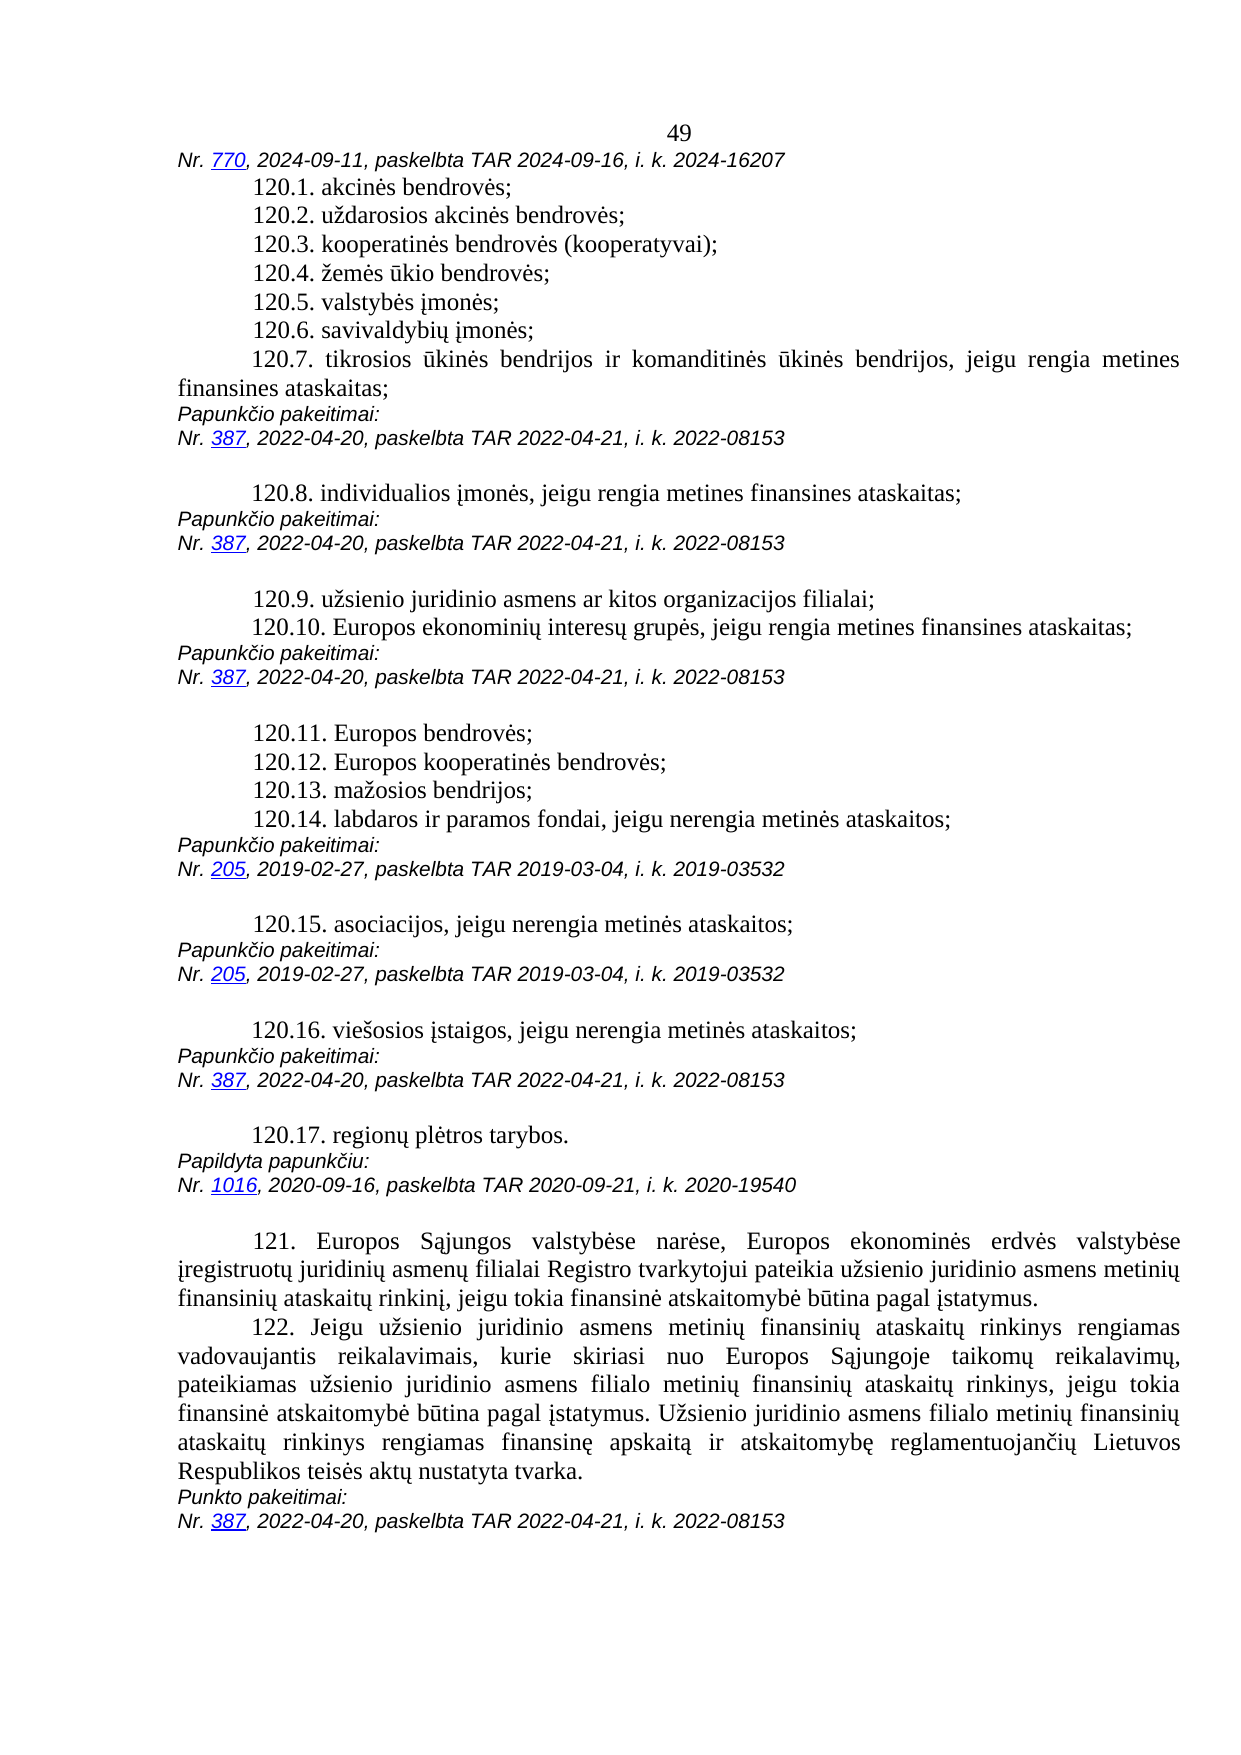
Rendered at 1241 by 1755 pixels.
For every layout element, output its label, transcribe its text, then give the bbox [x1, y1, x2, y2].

text Nr. 387, 2022-04-20, paskelbta TAR 2022-04-21, i. k. 2022-08153 [177, 665, 1181, 689]
text Nr. 1016, 2020-09-16, paskelbta TAR 2020-09-21, i. k. 2020-19540 [177, 1173, 1181, 1197]
text Nr. 387, 2022-04-20, paskelbta TAR 2022-04-21, i. k. 2022-08153 [177, 426, 1181, 449]
text 120.11. Europos bendrovės; [177, 718, 1181, 747]
text Papunkčio pakeitimai: [177, 507, 1181, 531]
text Nr. 387, 2022-04-20, paskelbta TAR 2022-04-21, i. k. 2022-08153 [177, 1508, 1181, 1532]
text 120.9. užsienio juridinio asmens ar kitos organizacijos filialai; [177, 584, 1181, 612]
text 120.14. labdaros ir paramos fondai, jeigu nerengia metinės ataskaitos; [177, 804, 1181, 833]
text Papunkčio pakeitimai: [177, 938, 1181, 962]
text Papunkčio pakeitimai: [177, 402, 1181, 426]
text 120.7. tikrosios ūkinės bendrijos ir komanditinės ūkinės bendrijos, jeigu rengia metines finansines ataskaitas; [177, 344, 1181, 402]
text Papildyta papunkčiu: [177, 1149, 1181, 1173]
text 120.2. uždarosios akcinės bendrovės; [177, 200, 1181, 229]
text 120.16. viešosios įstaigos, jeigu nerengia metinės ataskaitos; [177, 1015, 1181, 1044]
text 120.5. valstybės įmonės; [177, 287, 1181, 315]
text 120.12. Europos kooperatinės bendrovės; [177, 747, 1181, 775]
text 120.4. žemės ūkio bendrovės; [177, 258, 1181, 287]
text Papunkčio pakeitimai: [177, 833, 1181, 857]
text Punkto pakeitimai: [177, 1484, 1181, 1508]
text 120.6. savivaldybių įmonės; [177, 315, 1181, 344]
text 120.8. individualios įmonės, jeigu rengia metines finansines ataskaitas; [177, 478, 1181, 507]
text 122. Jeigu užsienio juridinio asmens metinių finansinių ataskaitų rinkinys rengiamas vadovaujantis reikalavimais, kurie skiriasi nuo Europos Sąjungoje taikomų reikalavimų, pateikiamas užsienio juridinio asmens filialo metinių finansinių ataskaitų rinkinys, jeigu tokia finansinė atskaitomybė būtina pagal įstatymus. Užsienio juridinio asmens filialo metinių finansinių ataskaitų rinkinys rengiamas finansinę apskaitą ir atskaitomybę reglamentuojančių Lietuvos Respublikos teisės aktų nustatyta tvarka. [177, 1312, 1181, 1484]
text 120.3. kooperatinės bendrovės (kooperatyvai); [177, 229, 1181, 258]
text Nr. 770, 2024-09-11, paskelbta TAR 2024-09-16, i. k. 2024-16207 [177, 148, 1181, 172]
text 121. Europos Sąjungos valstybėse narėse, Europos ekonominės erdvės valstybėse įregistruotų juridinių asmenų filialai Registro tvarkytojui pateikia užsienio juridinio asmens metinių finansinių ataskaitų rinkinį, jeigu tokia finansinė atskaitomybė būtina pagal įstatymus. [177, 1226, 1181, 1312]
text 120.1. akcinės bendrovės; [177, 172, 1181, 200]
text Nr. 387, 2022-04-20, paskelbta TAR 2022-04-21, i. k. 2022-08153 [177, 531, 1181, 555]
text 120.10. Europos ekonominių interesų grupės, jeigu rengia metines finansines ataskaitas; [177, 612, 1181, 641]
text Nr. 205, 2019-02-27, paskelbta TAR 2019-03-04, i. k. 2019-03532 [177, 962, 1181, 986]
text Papunkčio pakeitimai: [177, 1044, 1181, 1068]
text Papunkčio pakeitimai: [177, 641, 1181, 665]
text Nr. 205, 2019-02-27, paskelbta TAR 2019-03-04, i. k. 2019-03532 [177, 857, 1181, 881]
text 120.17. regionų plėtros tarybos. [177, 1120, 1181, 1149]
text 120.15. asociacijos, jeigu nerengia metinės ataskaitos; [177, 909, 1181, 938]
text Nr. 387, 2022-04-20, paskelbta TAR 2022-04-21, i. k. 2022-08153 [177, 1068, 1181, 1092]
text 120.13. mažosios bendrijos; [177, 775, 1181, 804]
